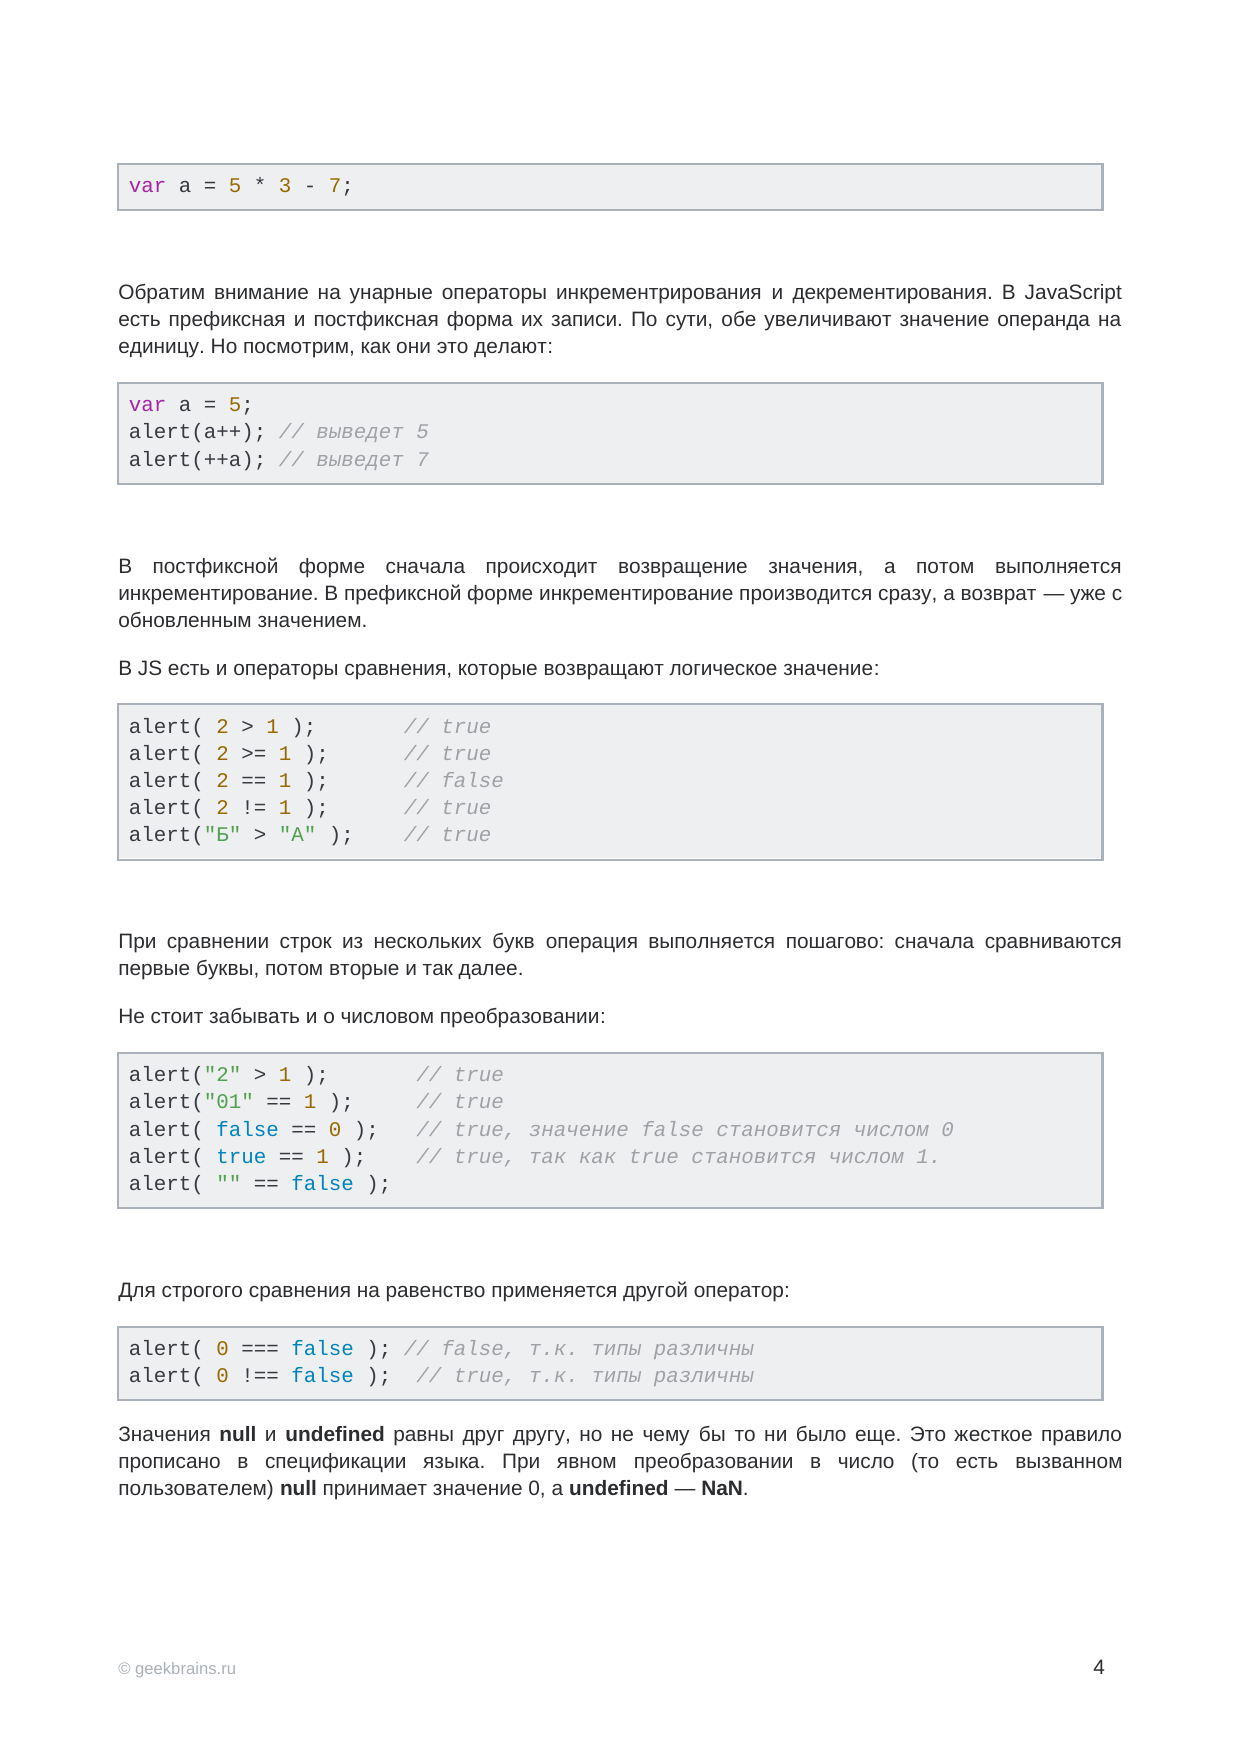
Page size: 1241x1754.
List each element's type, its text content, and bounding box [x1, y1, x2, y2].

text Значения null и undefined равны друг другу, но не чему бы то ни было еще. Это жесткое правило прописано в спецификации языка. При явном преобразовании в число (то есть вызванном пользователем) null принимает значение 0, а undefined — NaN. [118, 1422, 1122, 1500]
table_header alert("2" > 1 ); // true alert("01" == 1 ); // true alert( false == 0 ); // true, значение false становится числом 0 alert( true == 1 ); // true, так как true становится числом 1. alert( "" == false ); [119, 1054, 1101, 1207]
text При сравнении строк из нескольких букв операция выполняется пошагово: сначала сравниваются первые буквы, потом вторые и так далее. [118, 929, 1122, 980]
text В JS есть и операторы сравнения, которые возвращают логическое значение: [118, 655, 1122, 679]
text В постфиксной форме сначала происходит возвращение значения, а потом выполняется инкрементирование. В префиксной форме инкрементирование производится сразу, а возврат — уже с обновленным значением. [118, 553, 1122, 631]
table_header alert( 2 > 1 ); // true alert( 2 >= 1 ); // true alert( 2 == 1 ); // false alert( 2 != 1 ); // true alert("Б" > "А" ); // true [119, 705, 1101, 858]
text Не стоит забывать и о числовом преобразовании: [118, 1004, 1122, 1028]
table_header var a = 5 * 3 - 7; [119, 165, 1101, 209]
text Обратим внимание на унарные операторы инкрементрирования и декрементирования. В JavaScript есть префиксная и постфиксная форма их записи. По сути, обе увеличивают значение операнда на единицу. Но посмотрим, как они это делают: [118, 280, 1122, 358]
text Для строгого сравнения на равенство применяется другой оператор: [118, 1278, 1122, 1302]
table_header var a = 5; alert(a++); // выведет 5 alert(++a); // выведет 7 [119, 384, 1101, 483]
table_header alert( 0 === false ); // false, т.к. типы различны alert( 0 !== false ); // true, т.к. типы различны [119, 1328, 1101, 1399]
